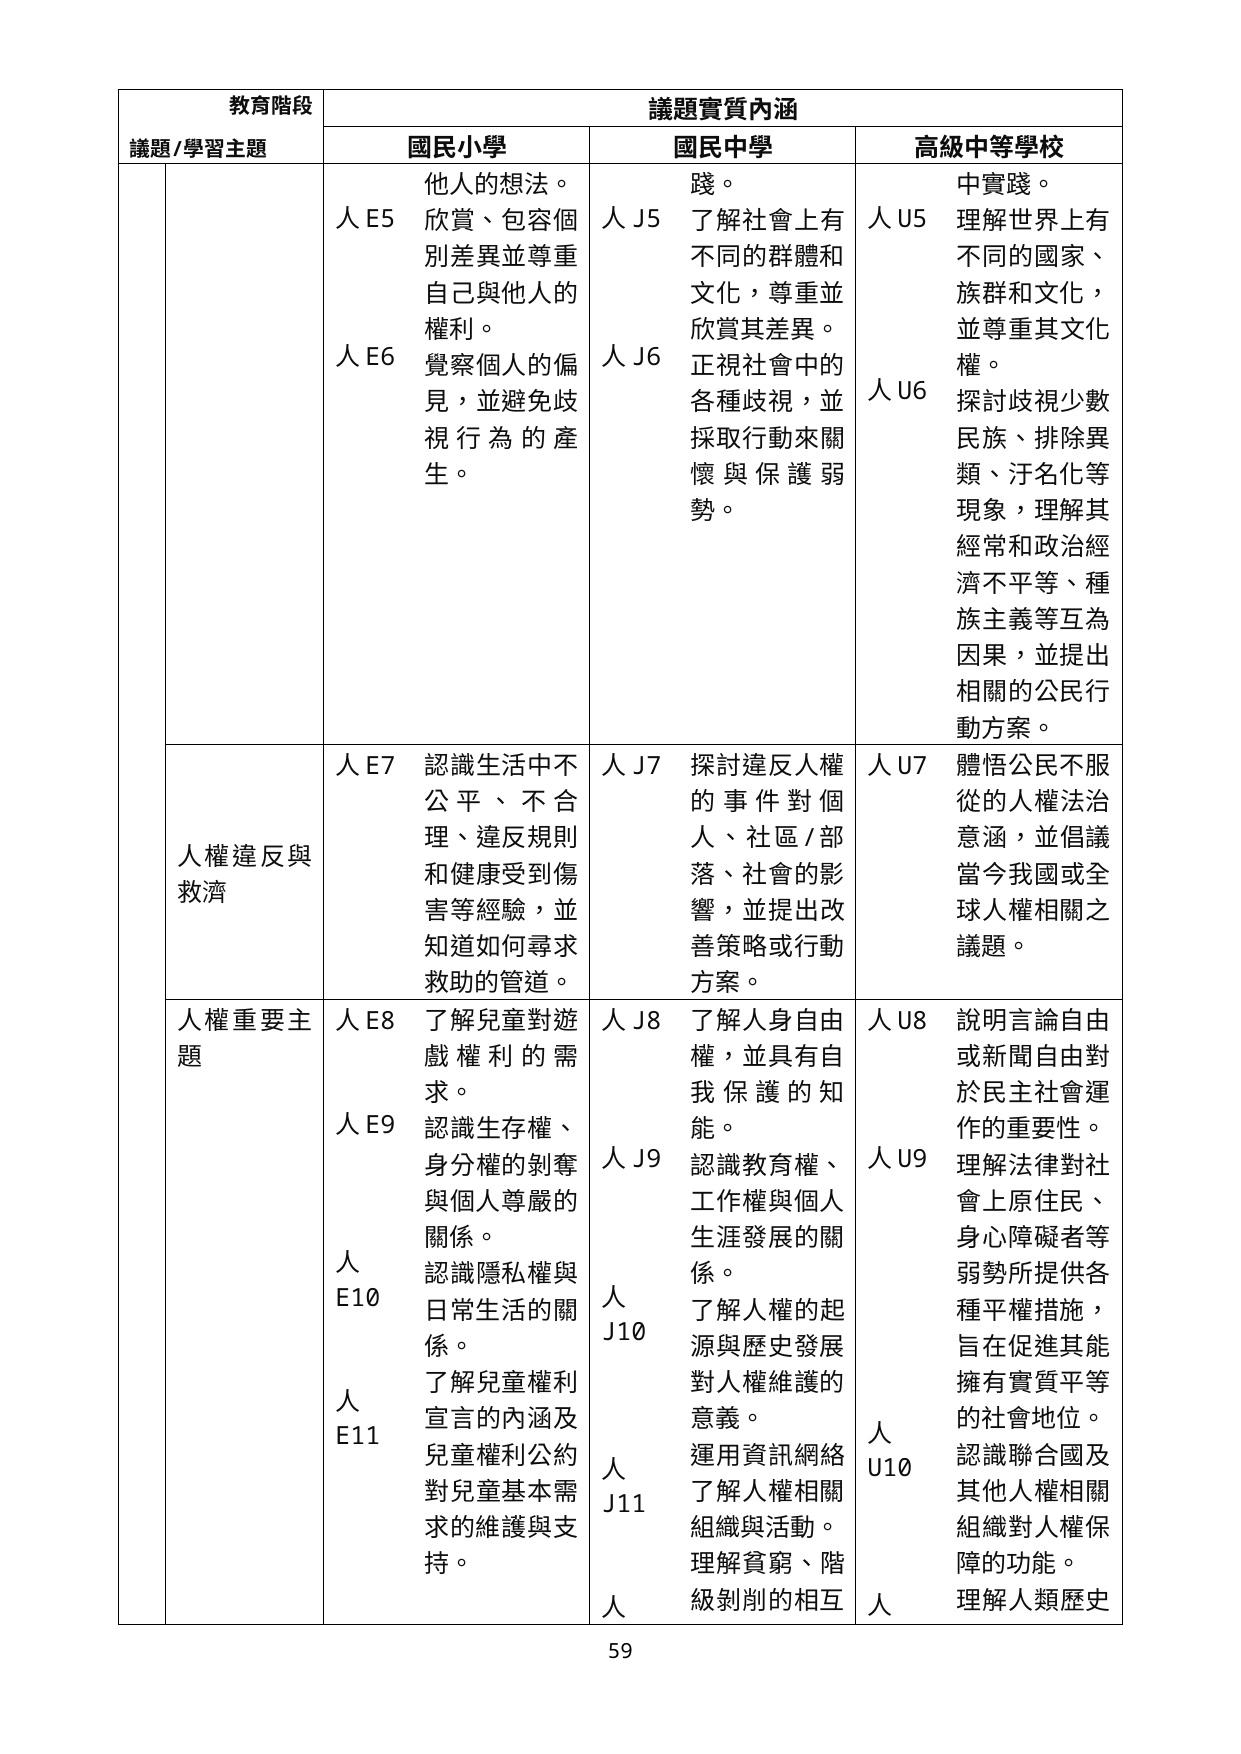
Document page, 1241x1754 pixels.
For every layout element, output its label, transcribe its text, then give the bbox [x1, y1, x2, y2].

table_header 教育階段 議題/學習主題 [119, 90, 323, 163]
table_cell 國民小學 [324, 127, 589, 163]
table_cell [119, 164, 165, 1624]
table_cell 人權違反與救濟 [166, 745, 323, 999]
table_cell 人U5 人U6 [856, 164, 945, 744]
table_cell 說明言論自由或新聞自由對於民主社會運作的重要性。 理解法律對社會上原住民、身心障礙者等弱勢所提供各種平權措施，旨在促進其能擁有實質平等的社會地位。 認識聯合國及其他人權相關組織對人權保障的功能。 理解人類歷史 [945, 1000, 1122, 1624]
table_cell 人E8 人E9 人E10 人E11 [324, 1000, 413, 1624]
table_cell 人U7 [856, 745, 945, 999]
table_cell 國民中學 [590, 127, 855, 163]
table_cell 人J8 人J9 人J10 人J11 人 [590, 1000, 679, 1624]
table_cell 人E7 [324, 745, 413, 999]
table_cell 中實踐。 理解世界上有不同的國家、族群和文化，並尊重其文化權。 探討歧視少數民族、排除異類、汙名化等現象，理解其經常和政治經濟不平等、種族主義等互為因果，並提出相關的公民行動方案。 [945, 164, 1122, 744]
table_cell 了解兒童對遊戲權利的需求。 認識生存權、身分權的剝奪與個人尊嚴的關係。 認識隱私權與日常生活的關係。 了解兒童權利宣言的內涵及兒童權利公約對兒童基本需求的維護與支持。 [413, 1000, 589, 1624]
table_cell 人J7 [590, 745, 679, 999]
table_cell 探討違反人權的事件對個人、社區/部落、社會的影響，並提出改善策略或行動方案。 [679, 745, 855, 999]
table_header 議題實質內涵 [324, 90, 1122, 126]
table_cell 人U8 人U9 人U10 人 [856, 1000, 945, 1624]
table_cell 體悟公民不服從的人權法治意涵，並倡議當今我國或全球人權相關之議題。 [945, 745, 1122, 999]
table_cell 人J5 人J6 [590, 164, 679, 744]
table_cell 踐。 了解社會上有不同的群體和文化，尊重並欣賞其差異。 正視社會中的各種歧視，並採取行動來關懷與保護弱勢。 [679, 164, 855, 744]
table_cell 高級中等學校 [856, 127, 1122, 163]
table_cell 了解人身自由權，並具有自我保護的知能。 認識教育權、工作權與個人生涯發展的關係。 了解人權的起源與歷史發展對人權維護的意義。 運用資訊網絡了解人權相關組織與活動。 理解貧窮、階級剝削的相互 [679, 1000, 855, 1624]
table_cell 他人的想法。 欣賞、包容個別差異並尊重自己與他人的權利。 覺察個人的偏見，並避免歧視行為的產生。 [413, 164, 589, 744]
table_cell 人權重要主題 [166, 1000, 323, 1624]
table_cell 人E5 人E6 [324, 164, 413, 744]
table_cell [166, 164, 323, 744]
table_cell 認識生活中不公平、不合理、違反規則和健康受到傷害等經驗，並知道如何尋求救助的管道。 [413, 745, 589, 999]
